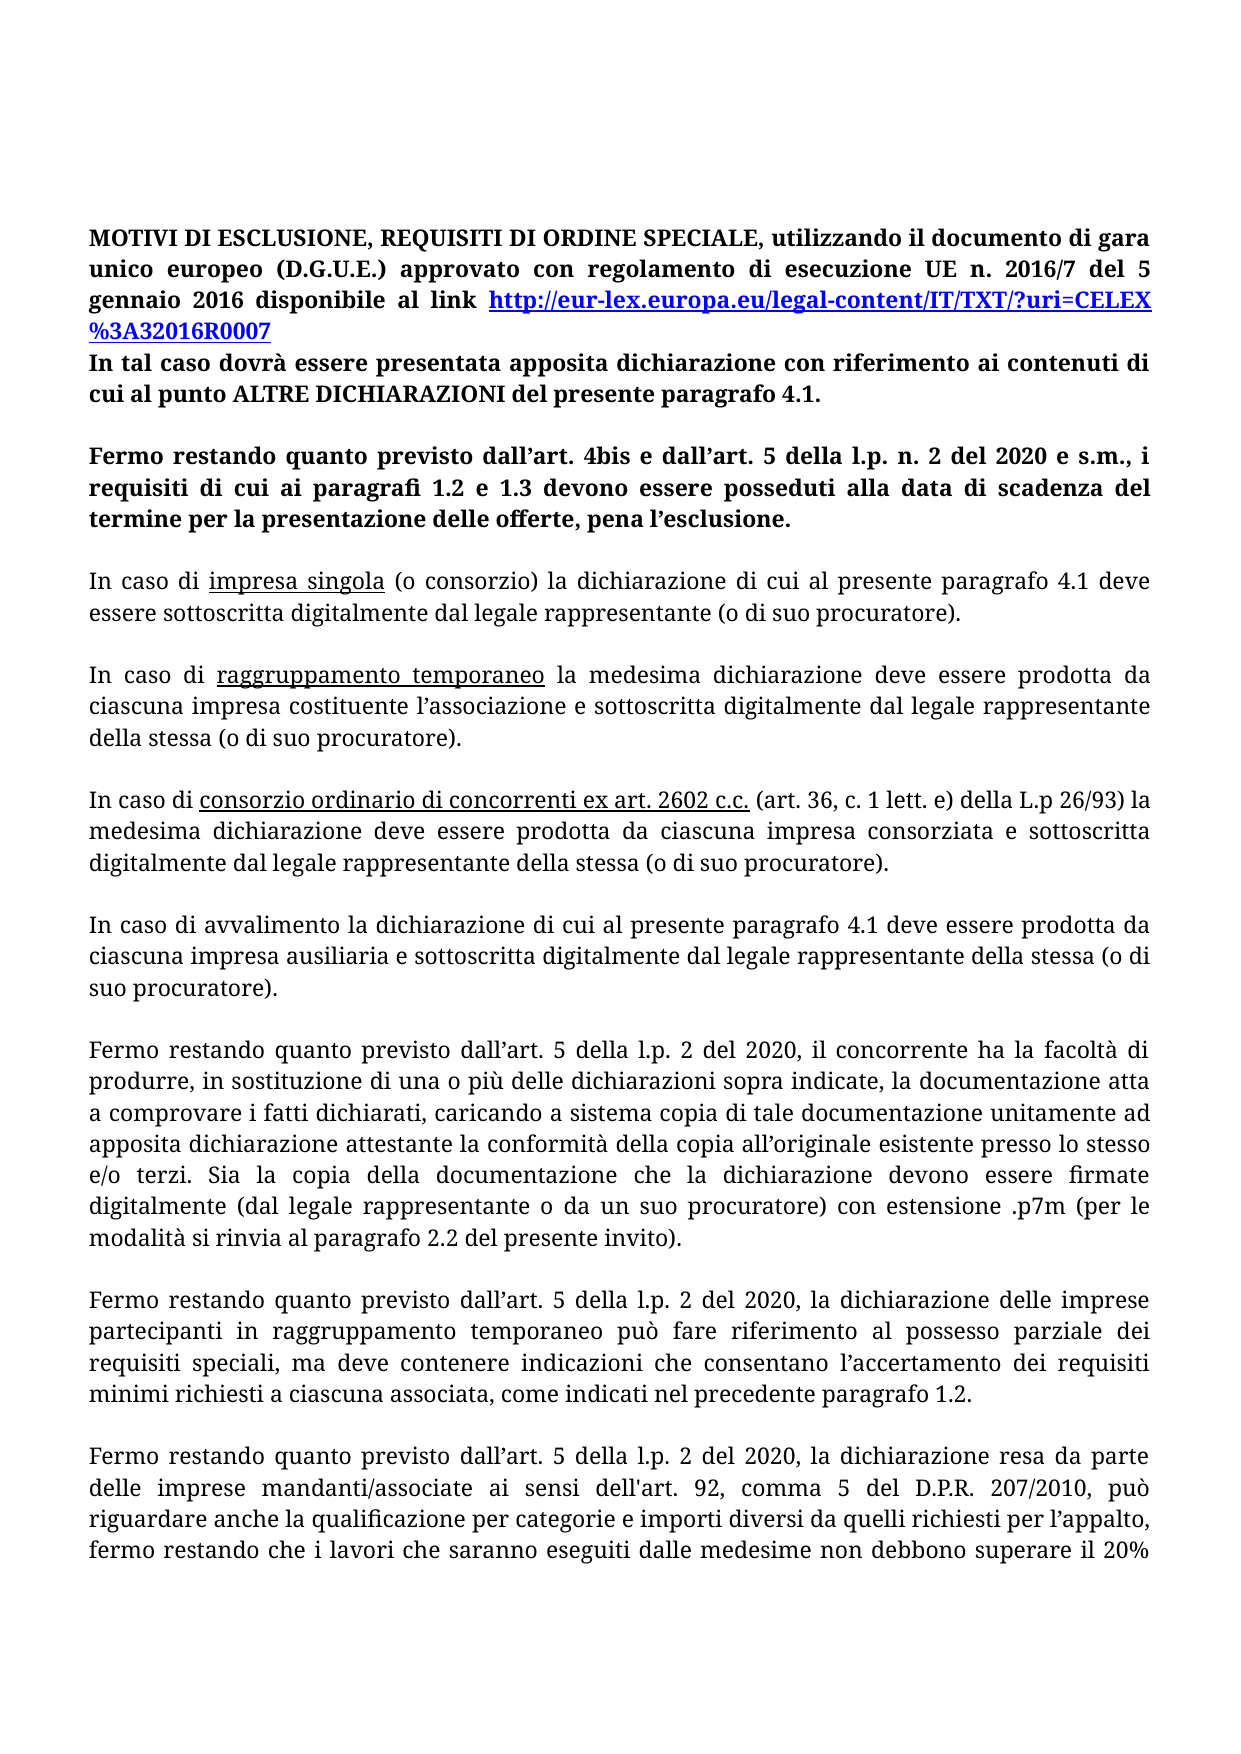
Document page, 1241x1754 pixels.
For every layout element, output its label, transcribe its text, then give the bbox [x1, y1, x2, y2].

text In caso di raggruppamento temporaneo la medesima dichiarazione deve essere prodotta da ciascuna impresa costituente l’associazione e sottoscritta digitalmente dal legale rappresentante della stessa (o di suo procuratore). [89, 659, 1152, 753]
text In caso di consorzio ordinario di concorrenti ex art. 2602 c.c. (art. 36, c. 1 lett. e) della L.p 26/93) la medesima dichiarazione deve essere prodotta da ciascuna impresa consorziata e sottoscritta digitalmente dal legale rappresentante della stessa (o di suo procuratore). [89, 784, 1152, 878]
text MOTIVI DI ESCLUSIONE, REQUISITI DI ORDINE SPECIALE, utilizzando il documento di gara unico europeo (D.G.U.E.) approvato con regolamento di esecuzione UE n. 2016/7 del 5 gennaio 2016 disponibile al link http://eur-lex.europa.eu/legal-content/IT/TXT/?uri=CELEX%3A32016R0007 [89, 222, 1152, 347]
text Fermo restando quanto previsto dall’art. 4bis e dall’art. 5 della l.p. n. 2 del 2020 e s.m., i requisiti di cui ai paragrafi 1.2 e 1.3 devono essere posseduti alla data di scadenza del termine per la presentazione delle offerte, pena l’esclusione. [89, 440, 1152, 534]
text In caso di impresa singola (o consorzio) la dichiarazione di cui al presente paragrafo 4.1 deve essere sottoscritta digitalmente dal legale rappresentante (o di suo procuratore). [89, 565, 1152, 628]
text In caso di avvalimento la dichiarazione di cui al presente paragrafo 4.1 deve essere prodotta da ciascuna impresa ausiliaria e sottoscritta digitalmente dal legale rappresentante della stessa (o di suo procuratore). [89, 909, 1152, 1003]
text Fermo restando quanto previsto dall’art. 5 della l.p. 2 del 2020, la dichiarazione resa da parte delle imprese mandanti/associate ai sensi dell'art. 92, comma 5 del D.P.R. 207/2010, può riguardare anche la qualificazione per categorie e importi diversi da quelli richiesti per l’appalto, fermo restando che i lavori che saranno eseguiti dalle medesime non debbono superare il 20% [89, 1440, 1152, 1565]
text Fermo restando quanto previsto dall’art. 5 della l.p. 2 del 2020, il concorrente ha la facoltà di produrre, in sostituzione di una o più delle dichiarazioni sopra indicate, la documentazione atta a comprovare i fatti dichiarati, caricando a sistema copia di tale documentazione unitamente ad apposita dichiarazione attestante la conformità della copia all’originale esistente presso lo stesso e/o terzi. Sia la copia della documentazione che la dichiarazione devono essere firmate digitalmente (dal legale rappresentante o da un suo procuratore) con estensione .p7m (per le modalità si rinvia al paragrafo 2.2 del presente invito). [89, 1034, 1152, 1253]
text In tal caso dovrà essere presentata apposita dichiarazione con riferimento ai contenuti di cui al punto ALTRE DICHIARAZIONI del presente paragrafo 4.1. [89, 347, 1152, 409]
text Fermo restando quanto previsto dall’art. 5 della l.p. 2 del 2020, la dichiarazione delle imprese partecipanti in raggruppamento temporaneo può fare riferimento al possesso parziale dei requisiti speciali, ma deve contenere indicazioni che consentano l’accertamento dei requisiti minimi richiesti a ciascuna associata, come indicati nel precedente paragrafo 1.2. [89, 1284, 1152, 1409]
